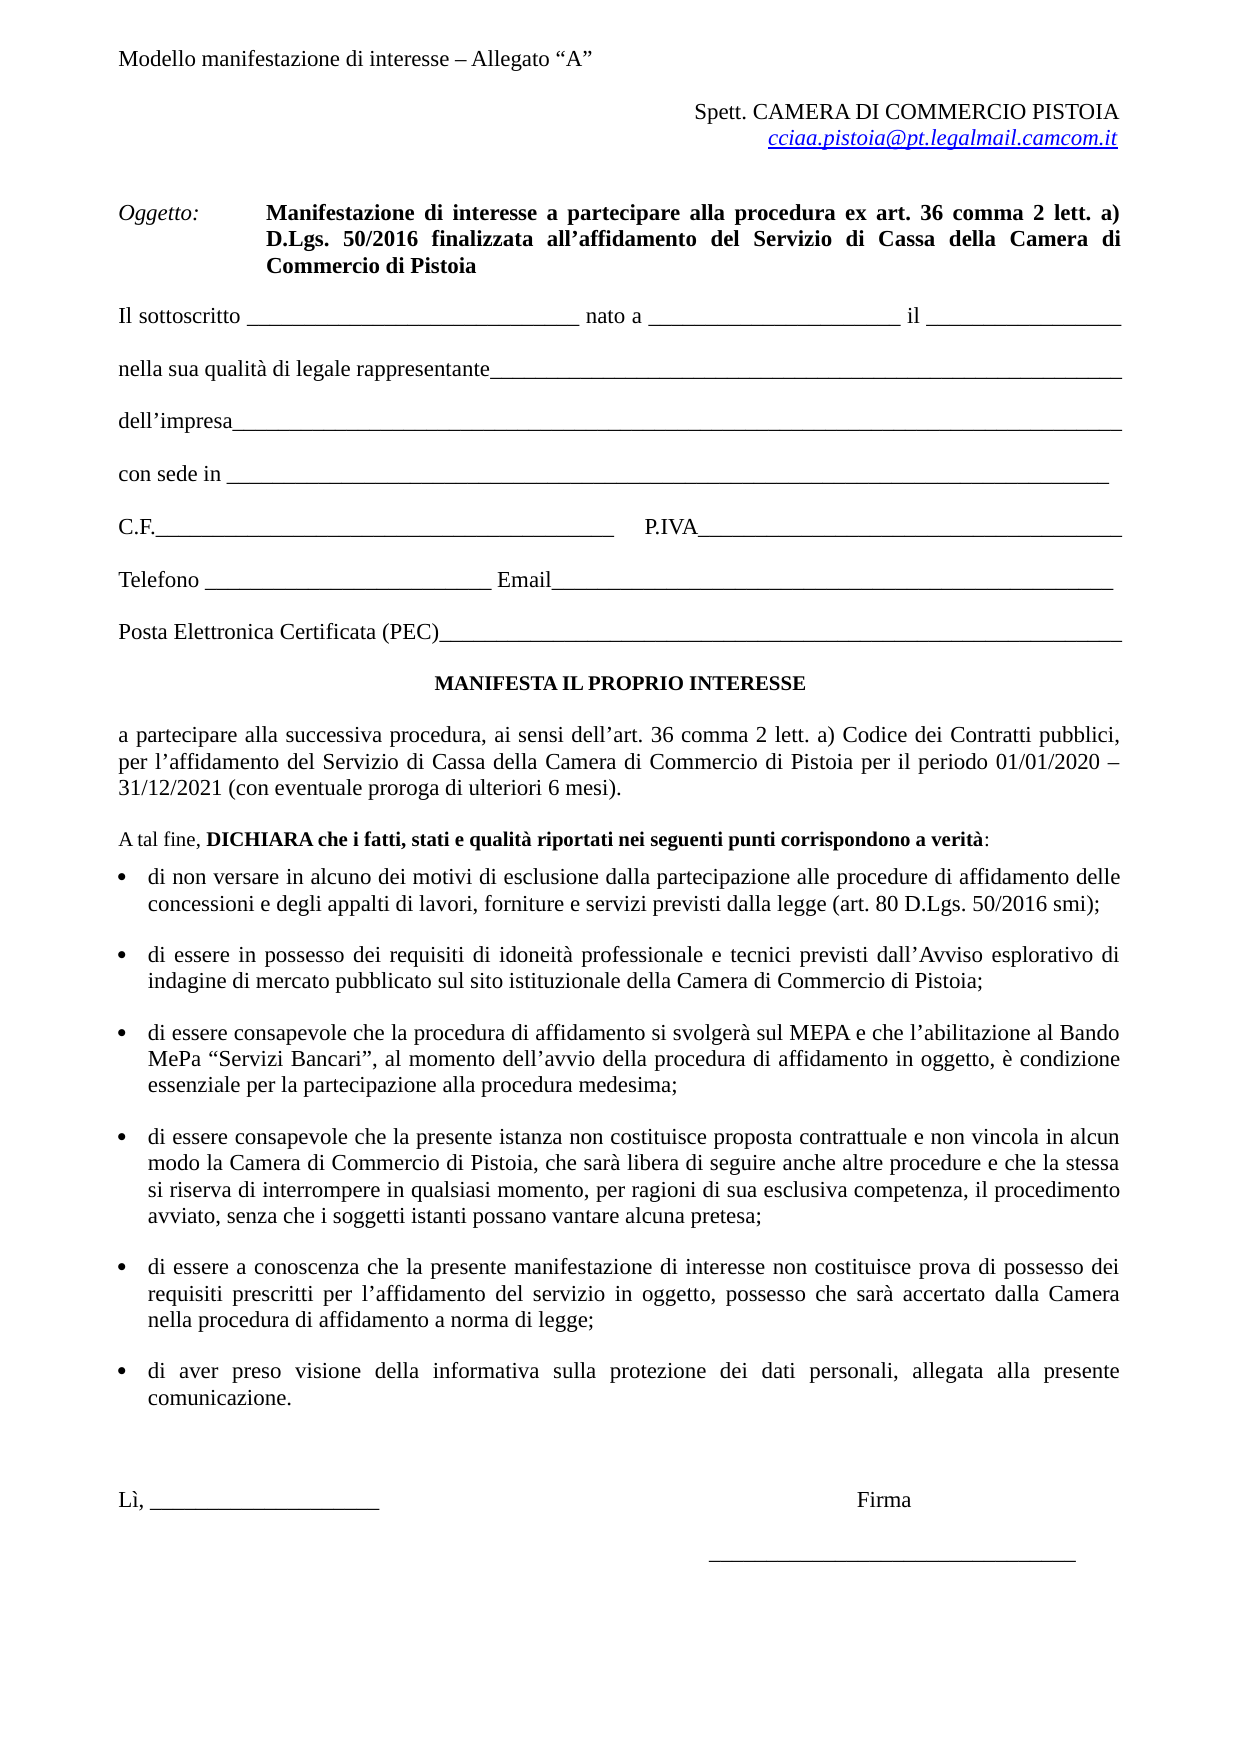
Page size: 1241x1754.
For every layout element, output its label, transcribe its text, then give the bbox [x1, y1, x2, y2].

text C.F.________________________________________ P.IVA_____________________________________ Telefono _________________________ Email_________________________________________________ [118, 513, 1122, 592]
list di aver preso visione della informativa sulla protezione dei dati personali, allegata alla presente comunicazione. [118, 1357, 1122, 1410]
text Posta Elettronica Certificata (PEC) [118, 618, 1122, 645]
text dell’impresa [118, 407, 1122, 434]
text Lì, ____________________ Firma [118, 1486, 1122, 1513]
list di non versare in alcuno dei motivi di esclusione dalla partecipazione alle procedure di affidamento delle concessioni e degli appalti di lavori, forniture e servizi previsti dalla legge (art. 80 D.Lgs. 50/2016 smi); [118, 863, 1122, 916]
list di essere consapevole che la procedura di affidamento si svolgerà sul MEPA e che l’abilitazione al Bando MePa “Servizi Bancari”, al momento dell’avvio della procedura di affidamento in oggetto, è condizione essenziale per la partecipazione alla procedura medesima; [118, 1019, 1122, 1098]
text cciaa.pistoia@pt.legalmail.camcom.it [768, 124, 1122, 151]
text a partecipare alla successiva procedura, ai sensi dell’art. 36 comma 2 lett. a) Codice dei Contratti pubblici, per l’affidamento del Servizio di Cassa della Camera di Commercio di Pistoia per il periodo 01/01/2020 – 31/12/2021 (con eventuale proroga di ulteriori 6 mesi). [118, 721, 1122, 801]
text Spett. CAMERA DI COMMERCIO PISTOIA [694, 98, 1122, 124]
text ________________________________ [118, 1538, 1122, 1564]
list di essere consapevole che la presente istanza non costituisce proposta contrattuale e non vincola in alcun modo la Camera di Commercio di Pistoia, che sarà libera di seguire anche altre procedure e che la stessa si riserva di interrompere in qualsiasi momento, per ragioni di sua esclusiva competenza, il procedimento avviato, senza che i soggetti istanti possano vantare alcuna pretesa; [118, 1123, 1122, 1228]
text A tal fine, DICHIARA che i fatti, stati e qualità riportati nei seguenti punti corrispondono a verità: [118, 827, 1122, 851]
text Oggetto: Manifestazione di interesse a partecipare alla procedura ex art. 36 comma 2 lett. a) D.Lgs. 50/2016 finalizzata all’affidamento del Servizio di Cassa della Camera di Commercio di Pistoia [118, 199, 1122, 278]
list di essere a conoscenza che la presente manifestazione di interesse non costituisce prova di possesso dei requisiti prescritti per l’affidamento del servizio in oggetto, possesso che sarà accertato dalla Camera nella procedura di affidamento a norma di legge; [118, 1253, 1122, 1332]
text Il sottoscritto _____________________________ nato a ______________________ il _________________ nella sua qualità di legale rappresentante [118, 302, 1122, 381]
text MANIFESTA IL PROPRIO INTERESSE [118, 671, 1122, 695]
list di essere in possesso dei requisiti di idoneità professionale e tecnici previsti dall’Avviso esplorativo di indagine di mercato pubblicato sul sito istituzionale della Camera di Commercio di Pistoia; [118, 941, 1122, 994]
text con sede in _____________________________________________________________________________ [118, 460, 1122, 487]
